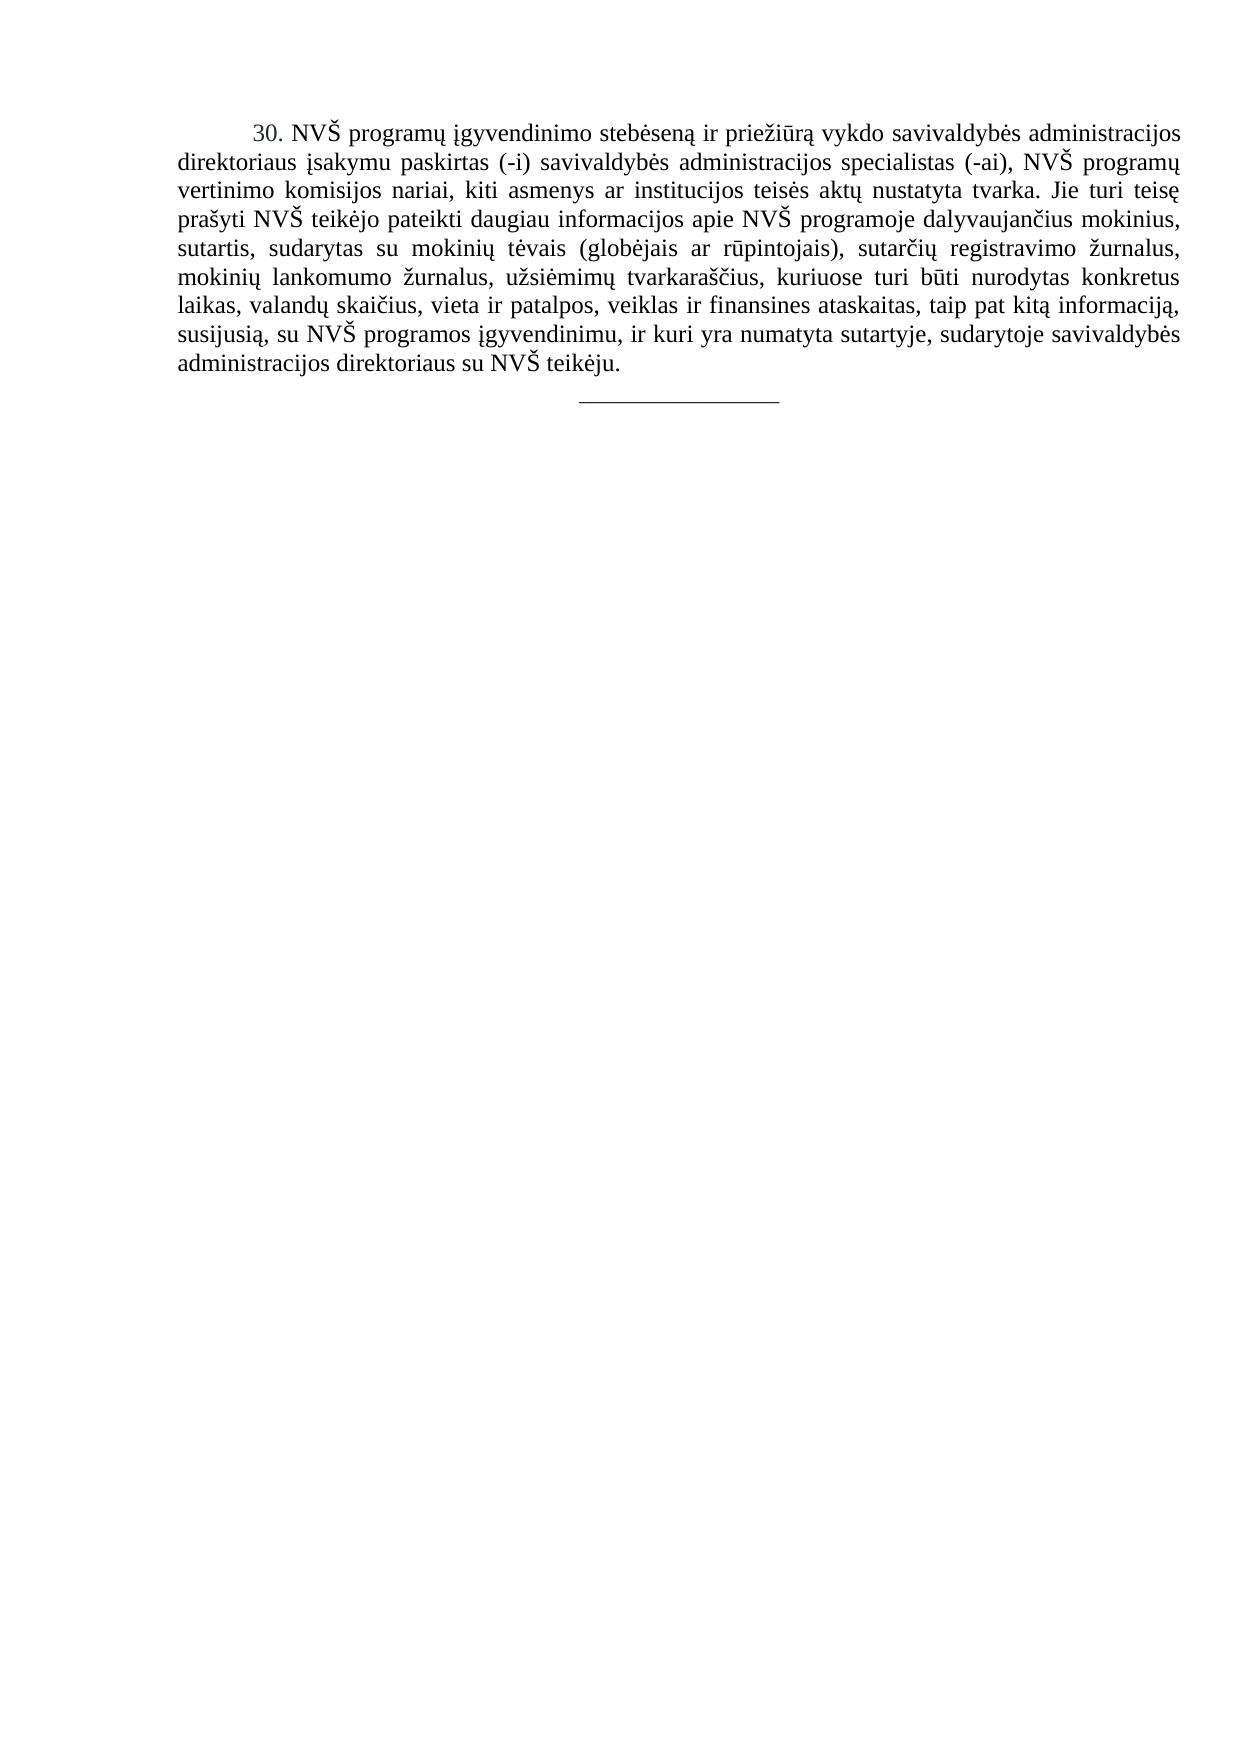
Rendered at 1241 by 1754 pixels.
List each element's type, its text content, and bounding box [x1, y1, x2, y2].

text ________________ [177, 377, 1181, 406]
text 30. NVŠ programų įgyvendinimo stebėseną ir priežiūrą vykdo savivaldybės administracijos direktoriaus įsakymu paskirtas (-i) savivaldybės administracijos specialistas (-ai), NVŠ programų vertinimo komisijos nariai, kiti asmenys ar institucijos teisės aktų nustatyta tvarka. Jie turi teisę prašyti NVŠ teikėjo pateikti daugiau informacijos apie NVŠ programoje dalyvaujančius mokinius, sutartis, sudarytas su mokinių tėvais (globėjais ar rūpintojais), sutarčių registravimo žurnalus, mokinių lankomumo žurnalus, užsiėmimų tvarkaraščius, kuriuose turi būti nurodytas konkretus laikas, valandų skaičius, vieta ir patalpos, veiklas ir finansines ataskaitas, taip pat kitą informaciją, susijusią, su NVŠ programos įgyvendinimu, ir kuri yra numatyta sutartyje, sudarytoje savivaldybės administracijos direktoriaus su NVŠ teikėju. [177, 118, 1181, 377]
